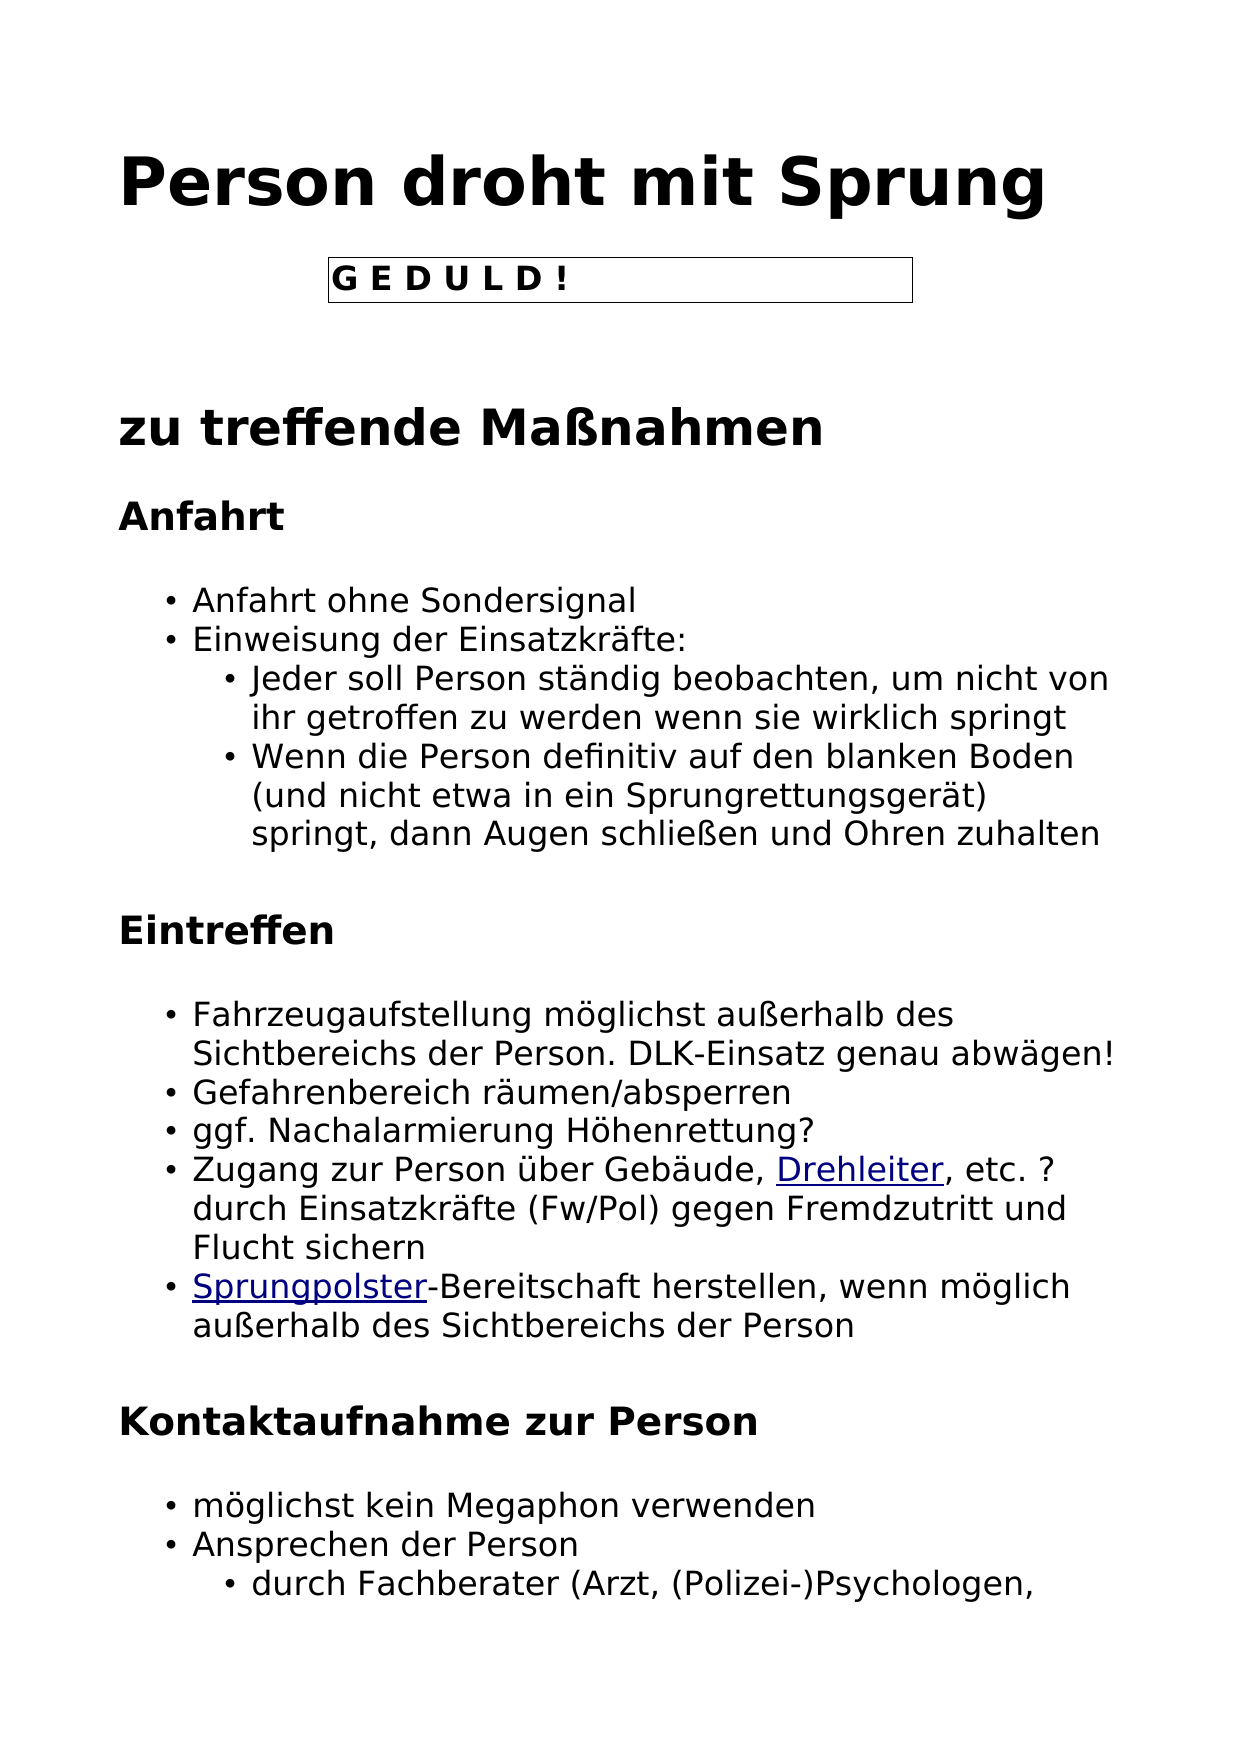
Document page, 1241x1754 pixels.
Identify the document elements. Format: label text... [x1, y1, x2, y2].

list Jeder soll Person ständig beobachten, um nicht von ihr getroffen zu werden wenn sie wirklich springt [236, 659, 1122, 737]
list ggf. Nachalarmierung Höhenrettung? [177, 1112, 1122, 1151]
subtitle Kontaktaufnahme zur Person [118, 1399, 1122, 1445]
list Anfahrt ohne Sondersignal [177, 582, 1122, 621]
subtitle Eintreffen [118, 908, 1122, 953]
list Ansprechen der Person [177, 1526, 1122, 1564]
list Gefahrenbereich räumen/absperren [177, 1073, 1122, 1112]
list Sprungpolster-Bereitschaft herstellen, wenn möglich außerhalb des Sichtbereichs der Person [177, 1267, 1122, 1345]
list Wenn die Person definitiv auf den blanken Boden (und nicht etwa in ein Sprungrettungsgerät) springt, dann Augen schließen und Ohren zuhalten [236, 737, 1122, 854]
list möglichst kein Megaphon verwenden [177, 1487, 1122, 1526]
subtitle zu treffende Maßnahmen [118, 399, 1122, 457]
list Einweisung der Einsatzkräfte: [177, 621, 1122, 659]
list durch Fachberater (Arzt, (Polizei-)Psychologen, [236, 1564, 1122, 1603]
list Zugang zur Person über Gebäude, Drehleiter, etc. ? durch Einsatzkräfte (Fw/Pol) gegen Fremdzutritt und Flucht sichern [177, 1151, 1122, 1267]
table_header G E D U L D ! [329, 258, 912, 302]
subtitle Person droht mit Sprung [118, 143, 1122, 221]
subtitle Anfahrt [118, 494, 1122, 540]
list Fahrzeugaufstellung möglichst außerhalb des Sichtbereichs der Person. DLK-Einsatz genau abwägen! [177, 995, 1122, 1073]
